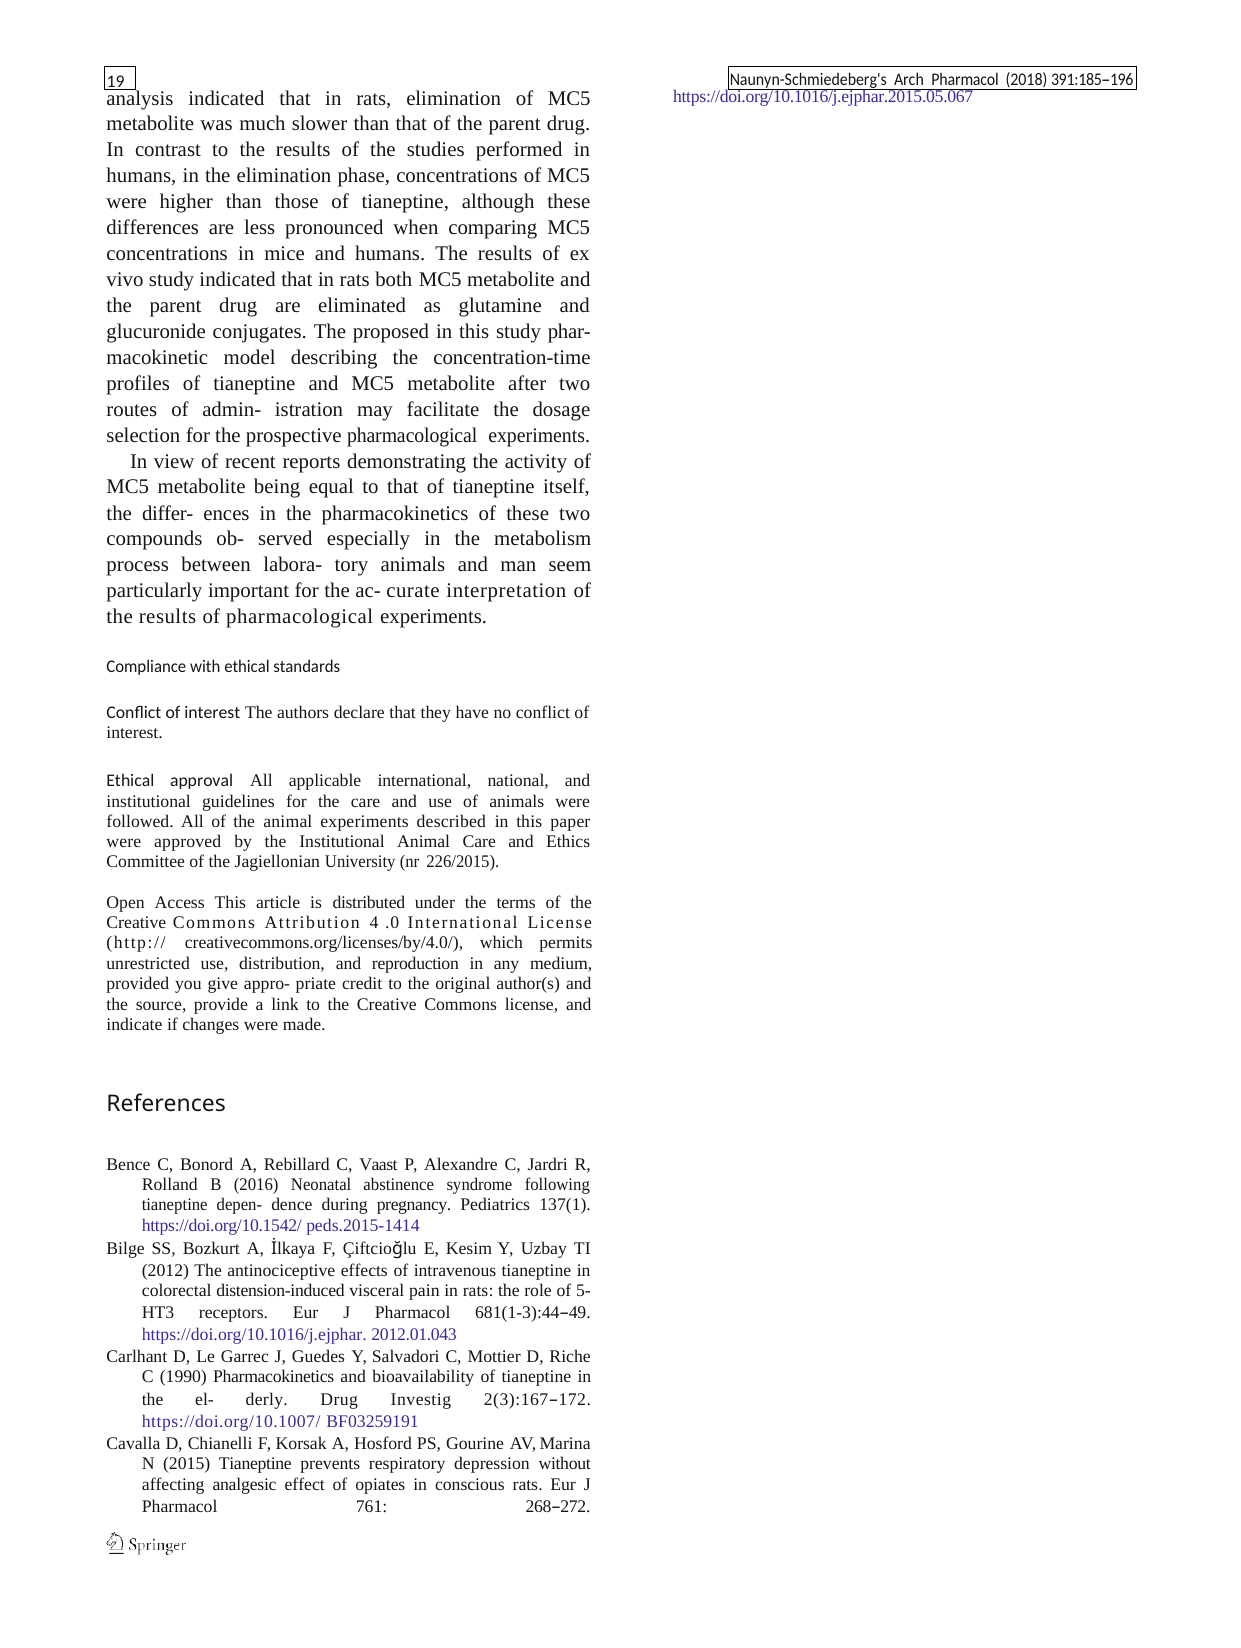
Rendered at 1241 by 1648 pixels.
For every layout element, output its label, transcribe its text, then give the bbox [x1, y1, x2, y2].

text Open Access This article is distributed under the terms of the Creative Commons Attribution 4 .0 International License (http:// creativecommons.org/licenses/by/4.0/), which permits unrestricted use, distribution, and reproduction in any medium, provided you give appro- priate credit to the original author(s) and the source, provide a link to the Creative Commons license, and indicate if changes were made. [106, 891, 592, 1034]
subtitle References [106, 1087, 603, 1118]
text Compliance with ethical standards [106, 655, 603, 676]
text Bence C, Bonord A, Rebillard C, Vaast P, Alexandre C, Jardri R, Rolland B (2016) Neonatal abstinence syndrome following tianeptine depen- dence during pregnancy. Pediatrics 137(1). https://doi.org/10.1542/ peds.2015-1414 [106, 1153, 591, 1235]
picture [129, 1538, 186, 1555]
text Ethical approval All applicable international, national, and institutional guidelines for the care and use of animals were followed. All of the animal experiments described in this paper were approved by the Institutional Animal Care and Ethics Committee of the Jagiellonian University (nr 226/2015). [106, 769, 590, 872]
text analysis indicated that in rats, elimination of MC5 metabolite was much slower than that of the parent drug. In contrast to the results of the studies performed in humans, in the elimination phase, concentrations of MC5 were higher than those of tianeptine, although these differences are less pronounced when comparing MC5 concentrations in mice and humans. The results of ex vivo study indicated that in rats both MC5 metabolite and the parent drug are eliminated as glutamine and glucuronide conjugates. The proposed in this study phar- macokinetic model describing the concentration-time profiles of tianeptine and MC5 metabolite after two routes of admin- istration may facilitate the dosage selection for the prospective pharmacological experiments. [106, 85, 591, 447]
text Cavalla D, Chianelli F, Korsak A, Hosford PS, Gourine AV, Marina N (2015) Tianeptine prevents respiratory depression without affecting analgesic effect of opiates in conscious rats. Eur J Pharmacol 761: 268–272. [106, 1433, 591, 1518]
text Carlhant D, Le Garrec J, Guedes Y, Salvadori C, Mottier D, Riche C (1990) Pharmacokinetics and bioavailability of tianeptine in the el- derly. Drug Investig 2(3):167–172. https://doi.org/10.1007/ BF03259191 [106, 1346, 591, 1431]
text Conflict of interest The authors declare that they have no conflict of interest. [106, 702, 590, 743]
text In view of recent reports demonstrating the activity of MC5 metabolite being equal to that of tianeptine itself, the differ- ences in the pharmacokinetics of these two compounds ob- served especially in the metabolism process between labora- tory animals and man seem particularly important for the ac- curate interpretation of the results of pharmacological experiments. [106, 448, 591, 628]
picture [106, 1532, 124, 1554]
text Bilge SS, Bozkurt A, İlkaya F, Çiftcioğlu E, Kesim Y, Uzbay TI (2012) The antinociceptive effects of intravenous tianeptine in colorectal distension-induced visceral pain in rats: the role of 5-HT3 receptors. Eur J Pharmacol 681(1-3):44–49. https://doi.org/10.1016/j.ejphar. 2012.01.043 [106, 1235, 591, 1344]
text https://doi.org/10.1016/j.ejphar.2015.05.067 [637, 85, 1134, 106]
